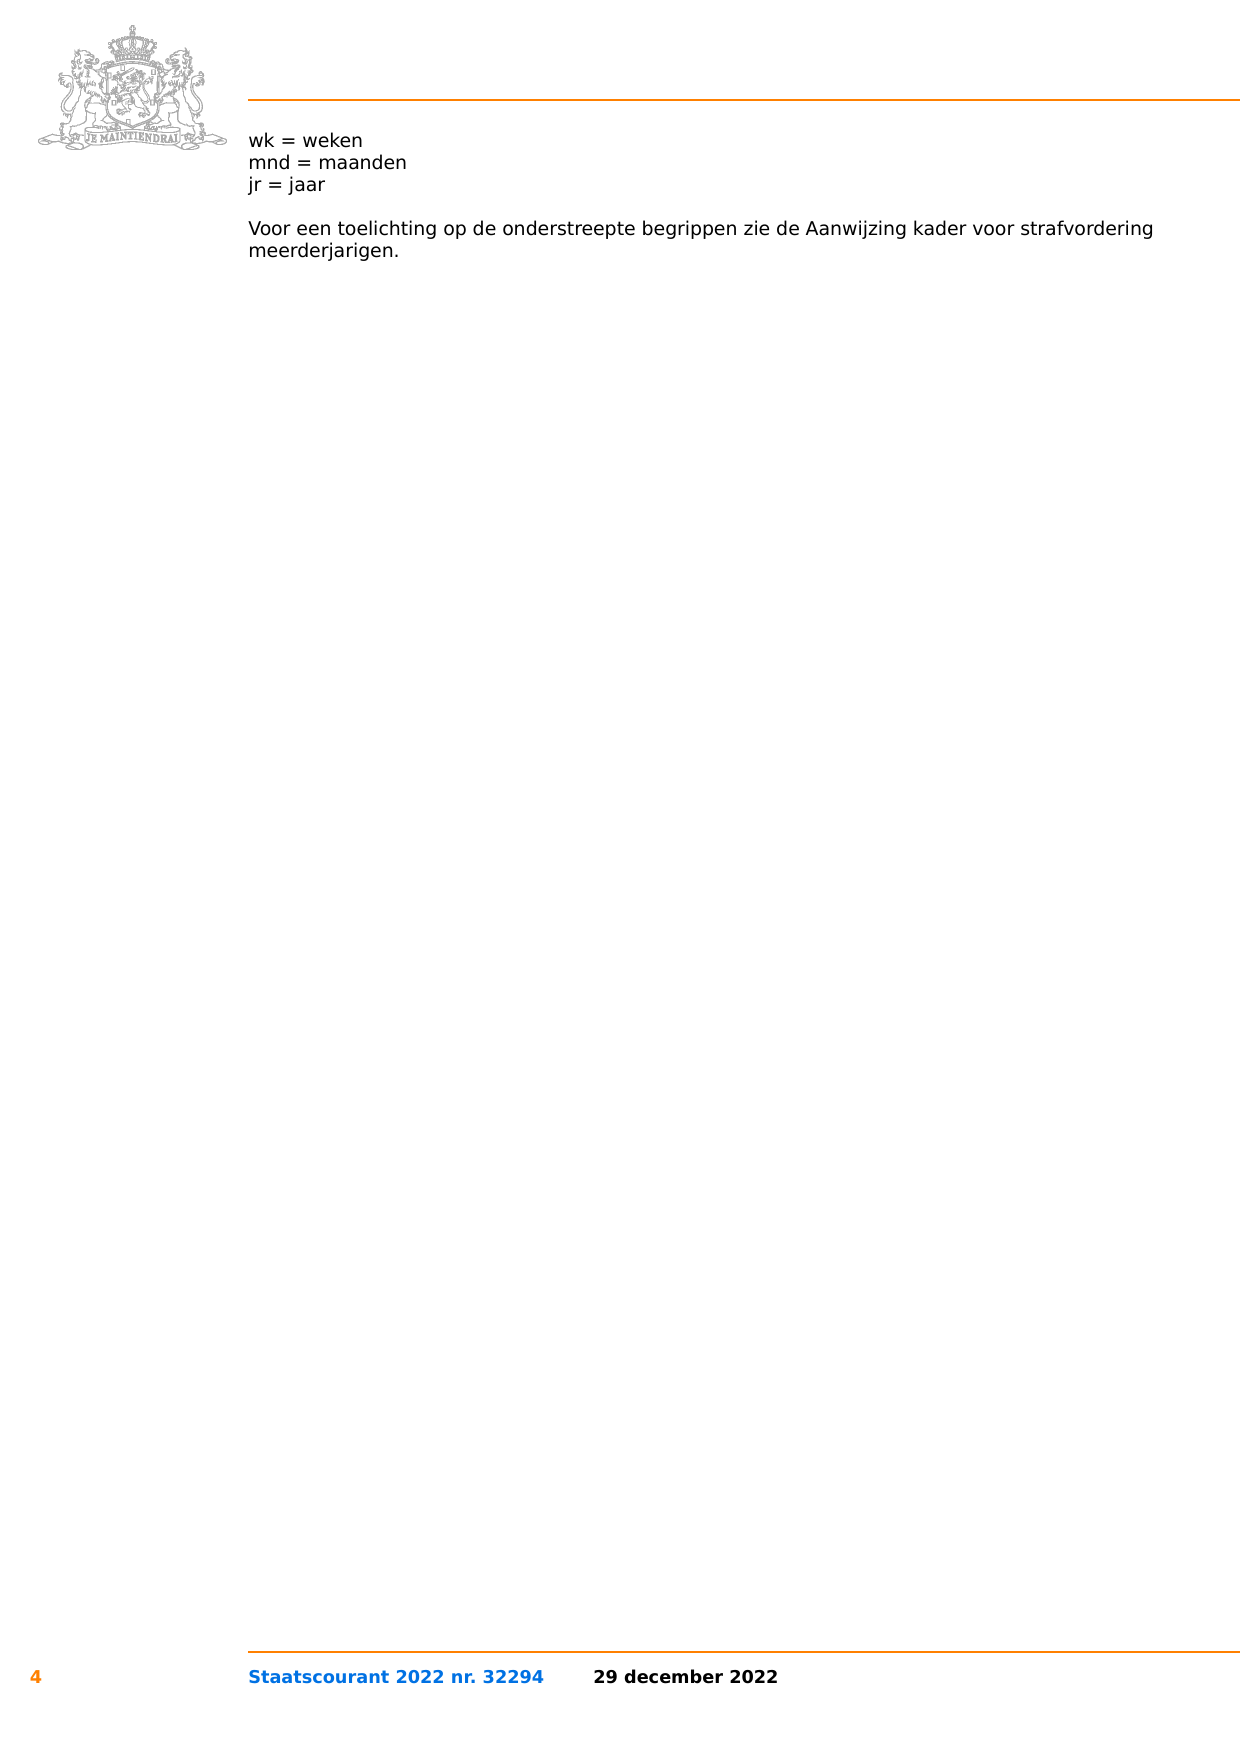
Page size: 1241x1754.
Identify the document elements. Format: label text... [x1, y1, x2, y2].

text jr = jaar [248, 174, 1163, 196]
text mnd = maanden [248, 152, 1163, 174]
text Voor een toelichting op de onderstreepte begrippen zie de Aanwijzing kader voor strafvordering meerderjarigen. [248, 218, 1163, 262]
picture [38, 25, 227, 150]
text wk = weken [248, 130, 1163, 152]
